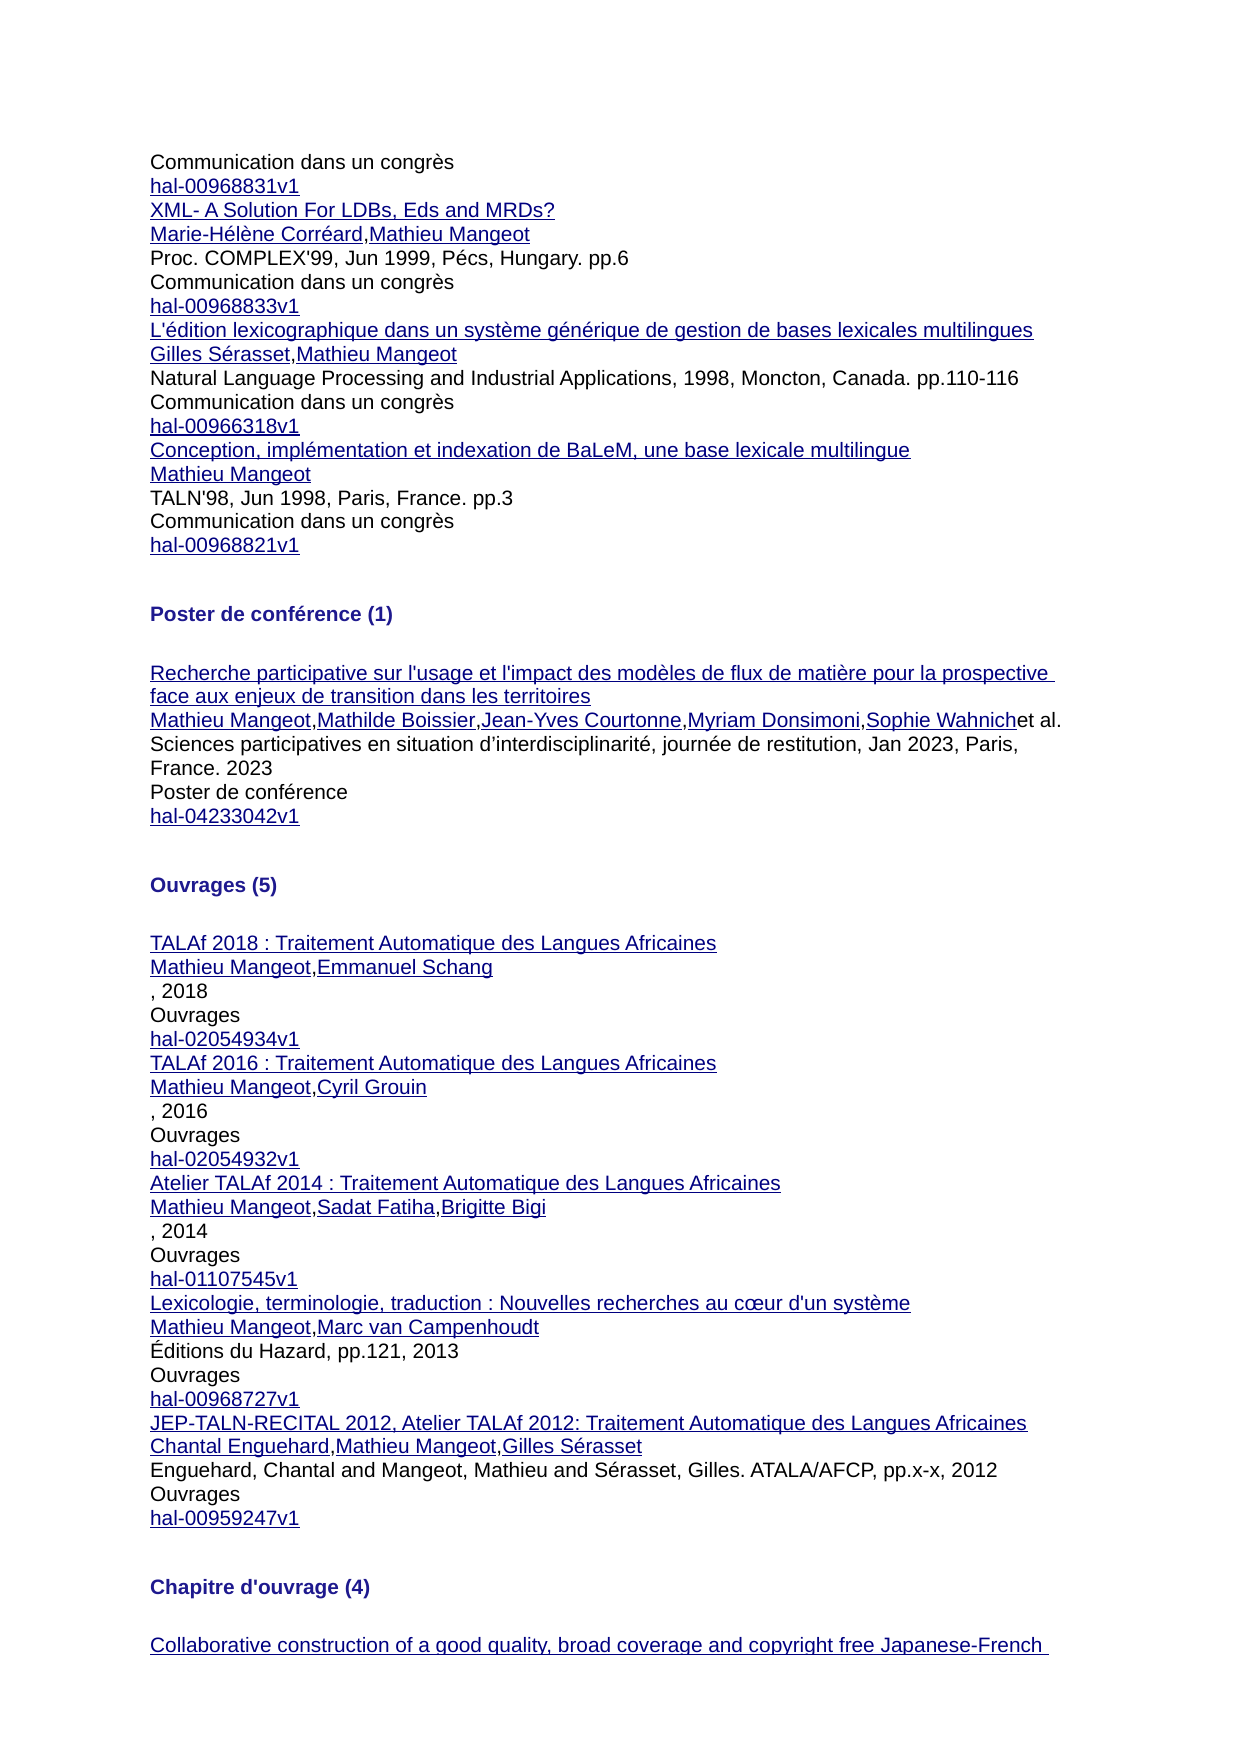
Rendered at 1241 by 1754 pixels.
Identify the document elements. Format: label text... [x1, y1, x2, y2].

subtitle Poster de conférence (1) [150, 602, 1090, 626]
table_cell Communication dans un congrès hal-00968831v1 [150, 150, 1090, 198]
table_header TALAf 2018 : Traitement Automatique des Langues Africaines Mathieu Mangeot,Emmanuel Schang , 2018 Ouvrages hal-02054934v1 [150, 931, 1090, 1051]
table_cell Conception, implémentation et indexation de BaLeM, une base lexicale multilingue Mathieu Mangeot TALN'98, Jun 1998, Paris, France. pp.3 Communication dans un congrès hal-00968821v1 [150, 438, 1090, 557]
subtitle Chapitre d'ouvrage (4) [150, 1575, 1090, 1599]
subtitle Ouvrages (5) [150, 873, 1090, 897]
table_header Collaborative construction of a good quality, broad coverage and copyright free Japanese-French [150, 1633, 1090, 1655]
table_cell TALAf 2016 : Traitement Automatique des Langues Africaines Mathieu Mangeot,Cyril Grouin , 2016 Ouvrages hal-02054932v1 [150, 1051, 1090, 1171]
table_cell XML- A Solution For LDBs, Eds and MRDs? Marie-Hélène Corréard,Mathieu Mangeot Proc. COMPLEX'99, Jun 1999, Pécs, Hungary. pp.6 Communication dans un congrès hal-00968833v1 [150, 198, 1090, 318]
table_cell Atelier TALAf 2014 : Traitement Automatique des Langues Africaines Mathieu Mangeot,Sadat Fatiha,Brigitte Bigi , 2014 Ouvrages hal-01107545v1 [150, 1171, 1090, 1291]
table_cell Lexicologie, terminologie, traduction : Nouvelles recherches au cœur d'un système Mathieu Mangeot,Marc van Campenhoudt Éditions du Hazard, pp.121, 2013 Ouvrages hal-00968727v1 [150, 1291, 1090, 1410]
table_cell JEP-TALN-RECITAL 2012, Atelier TALAf 2012: Traitement Automatique des Langues Africaines Chantal Enguehard,Mathieu Mangeot,Gilles Sérasset Enguehard, Chantal and Mangeot, Mathieu and Sérasset, Gilles. ATALA/AFCP, pp.x-x, 2012 Ouvrages hal-00959247v1 [150, 1410, 1090, 1530]
table_cell L'édition lexicographique dans un système générique de gestion de bases lexicales multilingues Gilles Sérasset,Mathieu Mangeot Natural Language Processing and Industrial Applications, 1998, Moncton, Canada. pp.110-116 Communication dans un congrès hal-00966318v1 [150, 318, 1090, 437]
table_header Recherche participative sur l'usage et l'impact des modèles de flux de matière pour la prospective face aux enjeux de transition dans les territoires Mathieu Mangeot,Mathilde Boissier,Jean-Yves Courtonne,Myriam Donsimoni,Sophie Wahnichet al. Sciences participatives en situation d’interdisciplinarité, journée de restitution, Jan 2023, Paris, France. 2023 Poster de conférence hal-04233042v1 [150, 660, 1090, 828]
